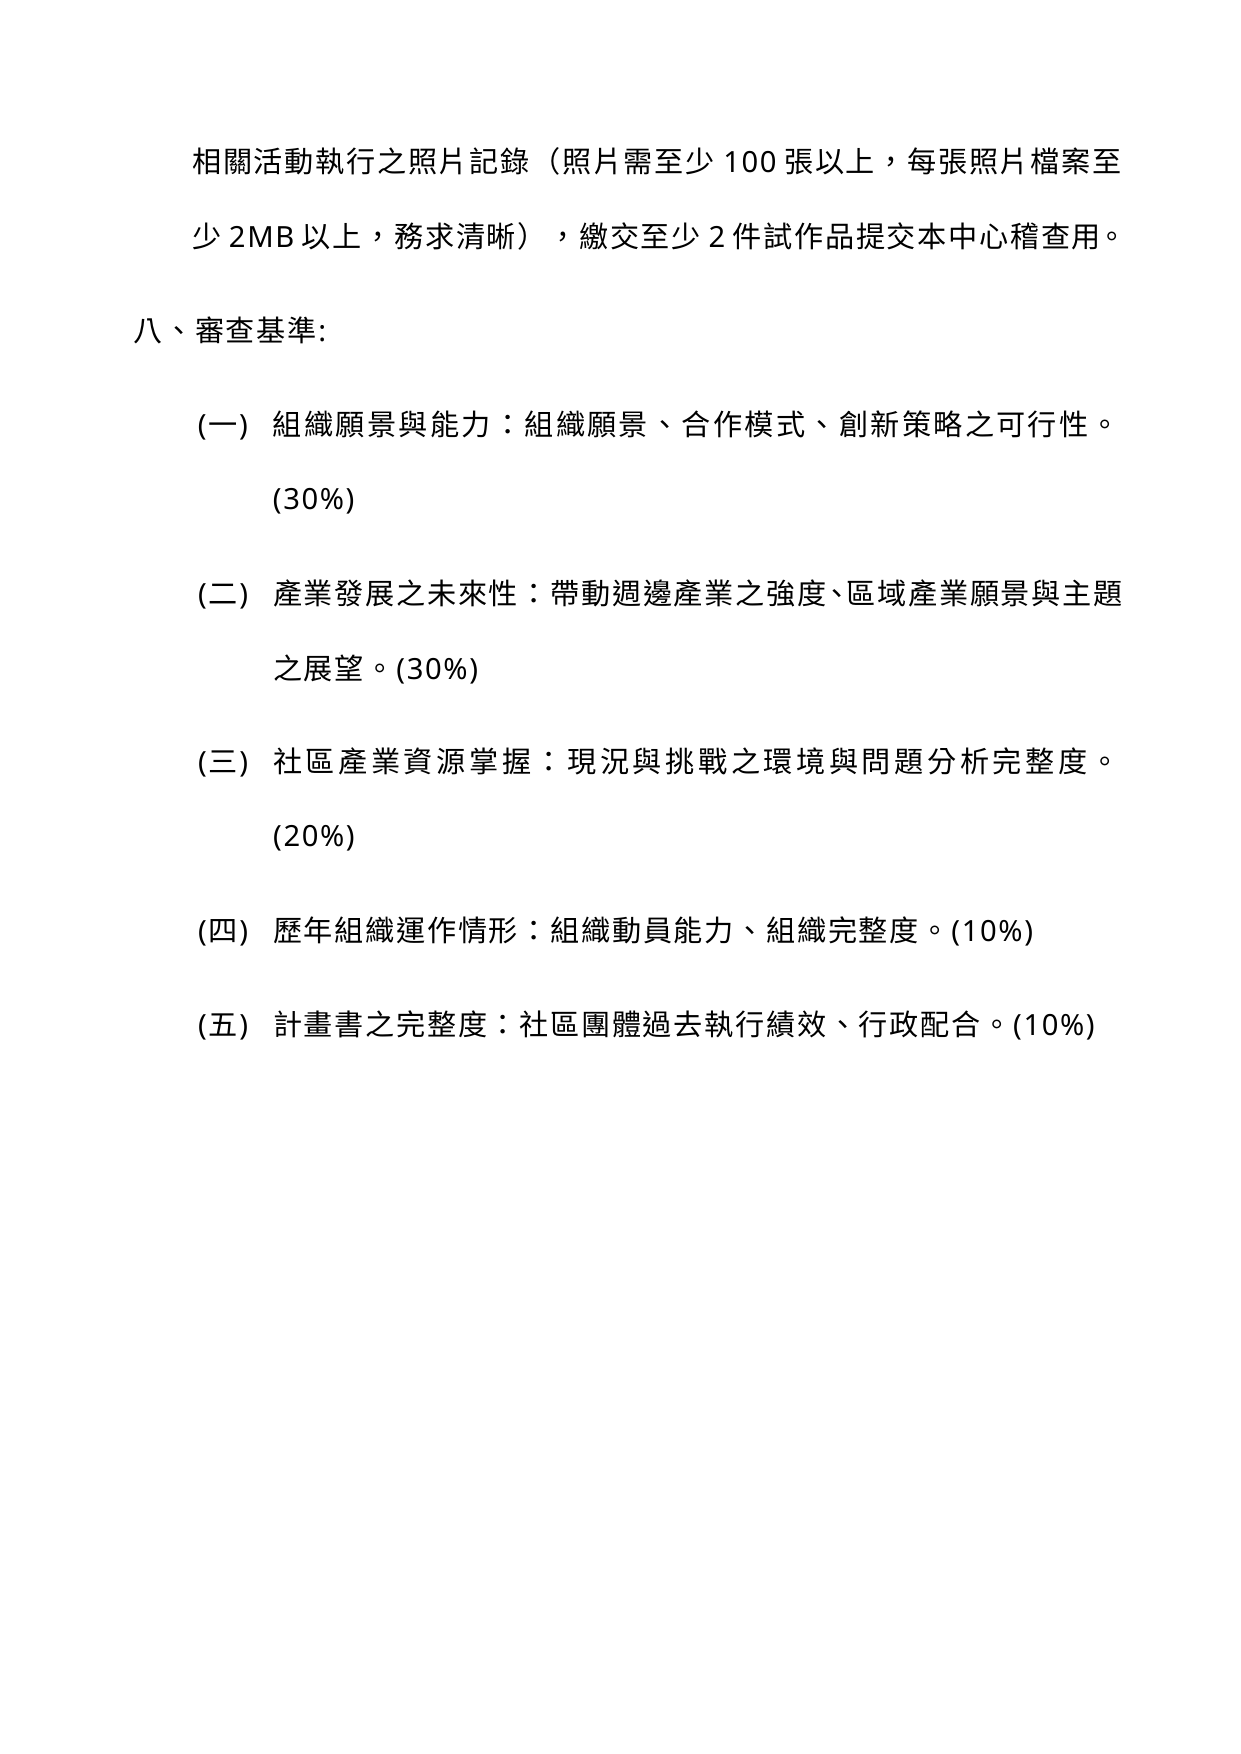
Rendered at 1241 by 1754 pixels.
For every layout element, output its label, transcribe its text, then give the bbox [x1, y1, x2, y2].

list 審查基準: [133, 292, 1122, 367]
list 結案所需項目：原始支出憑證及計畫經費執行報告書、結案報告書、相關活動執行之照片記錄（照片需至少100張以上，每張照片檔案至少2MB以上，務求清晰），繳交至少2件試作品提交本中心稽查用。 [133, 123, 1122, 273]
list 歷年組織運作情形：組織動員能力、組織完整度。(10%) [198, 892, 1122, 967]
list 產業發展之未來性：帶動週邊產業之強度、區域產業願景與主題之展望。(30%) [198, 554, 1122, 704]
list 計畫書之完整度：社區團體過去執行績效、行政配合。(10%) [198, 985, 1122, 1060]
list 組織願景與能力：組織願景、合作模式、創新策略之可行性。(30%) [198, 385, 1122, 535]
list 社區產業資源掌握：現況與挑戰之環境與問題分析完整度。(20%) [198, 723, 1122, 873]
